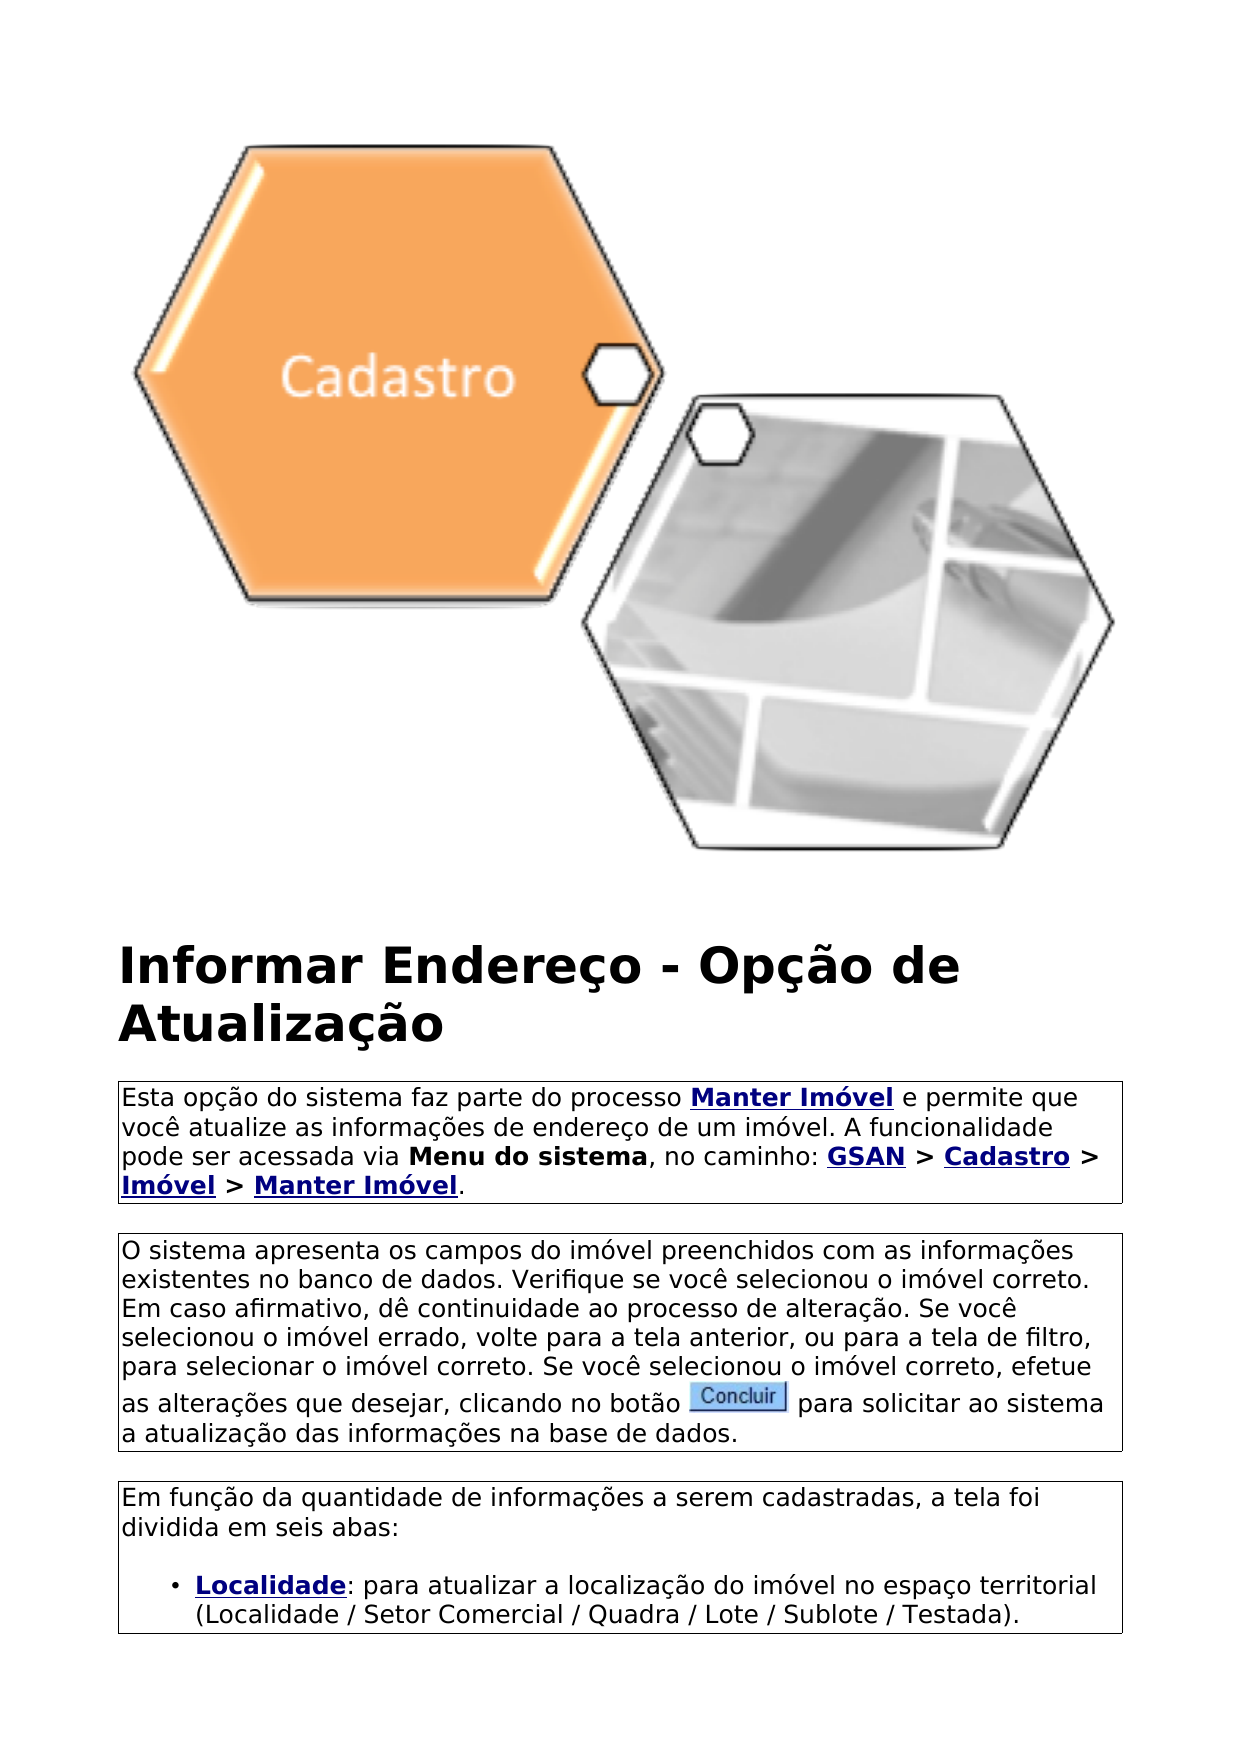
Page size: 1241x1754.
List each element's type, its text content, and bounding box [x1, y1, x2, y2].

subtitle Informar Endereço - Opção de Atualização [118, 937, 1122, 1053]
table_header Em função da quantidade de informações a serem cadastradas, a tela foi dividida em seis abas: Localidade: para atualizar a localização do imóvel no espaço territorial (Localidade / Setor Comercial / Quadra / Lote / Sublote / Testada). Endereço: para atualizar as informações do endereço do imóvel (Logradouro / Bairro / Referência /Número / Complemento / CEP). Cliente: para atualizar a relação dos clientes vinculados ao imóvel. Clientes do tipo proprietário, usuário e responsável, por exemplo. Subcategoria Economias: para atualizar as definições de quantidade de economias existentes no imóvel, separando-as por categoria e subcategoria econômica. Característica: para atualizar as características do perfil do imóvel com informações, tais como: Área Construída, Volume dos Reservatórios de Água, Volume da Piscina, entre outros. Nesta aba, também é possível adicionar fotos do imóvel que está sendo inserido. Conclusão: para atualizar os dados finais e complementares acerca do imóvel que encerram o cadastramento. Serão informados dados, tais como: Número de Moradores, Integração com a Prefeitura e a Companhia Energética, Coordenadas UTM para georreferenciamento, entre outros. As telas do tipo aba têm um comportamento padrão. Clique aqui para obter uma explicação mais detalhada do funcionamento das telas do tipo aba. Agora nós vamos ver os detalhes da aba Endereço. [119, 1482, 1122, 1633]
table_header O sistema apresenta os campos do imóvel preenchidos com as informações existentes no banco de dados. Verifique se você selecionou o imóvel correto. Em caso afirmativo, dê continuidade ao processo de alteração. Se você selecionou o imóvel errado, volte para a tela anterior, ou para a tela de filtro, para selecionar o imóvel correto. Se você selecionou o imóvel correto, efetue as alterações que desejar, clicando no botão para solicitar ao sistema a atualização das informações na base de dados. [119, 1234, 1122, 1451]
picture [689, 1381, 790, 1413]
table_header Esta opção do sistema faz parte do processo Manter Imóvel e permite que você atualize as informações de endereço de um imóvel. A funcionalidade pode ser acessada via Menu do sistema, no caminho: GSAN > Cadastro > Imóvel > Manter Imóvel. [119, 1082, 1122, 1203]
picture [118, 118, 1123, 871]
